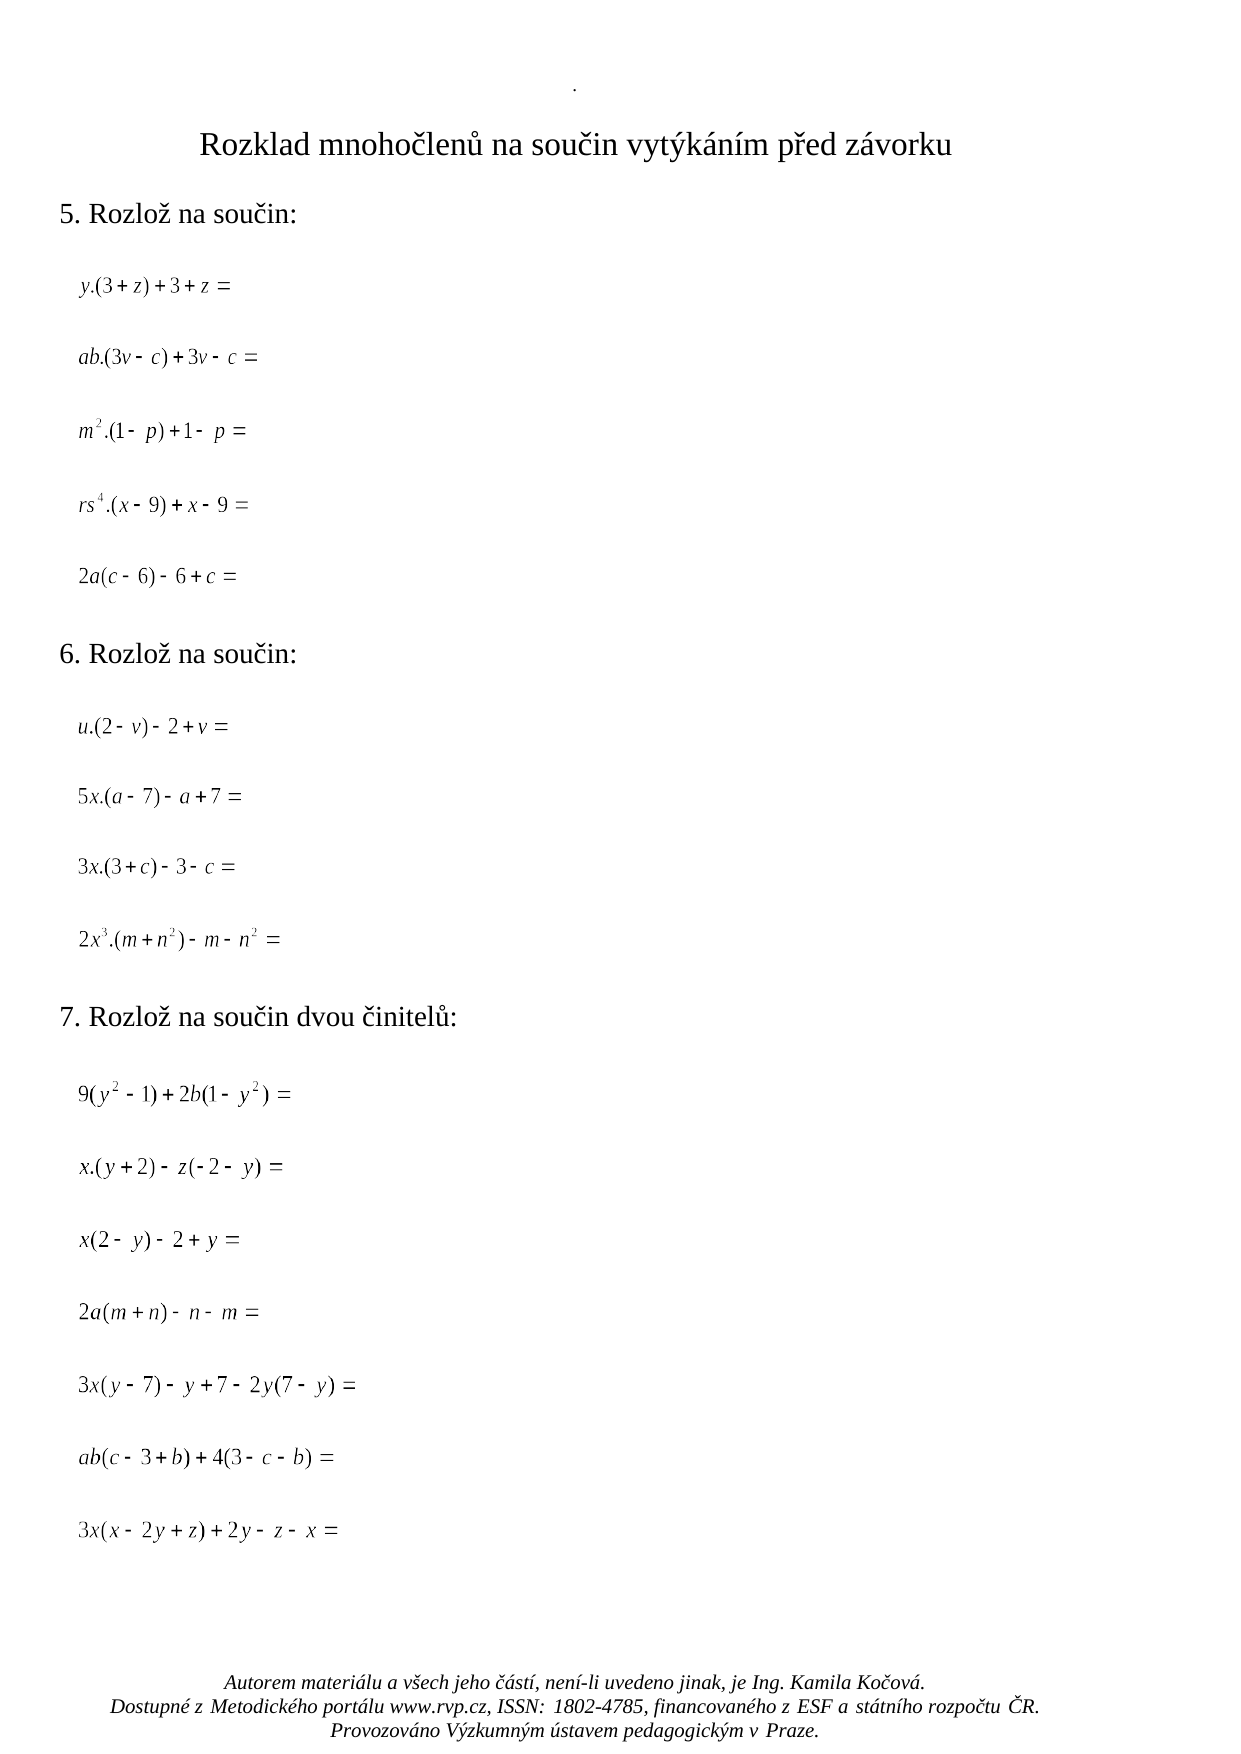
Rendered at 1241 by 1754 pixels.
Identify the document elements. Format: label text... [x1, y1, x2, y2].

title Rozklad mnohočlenů na součin vytýkáním před závorku [59, 124, 1092, 162]
text 5. Rozlož na součin: [59, 196, 1092, 229]
text 6. Rozlož na součin: [59, 636, 1092, 670]
text 7. Rozlož na součin dvou činitelů: [59, 999, 1092, 1033]
